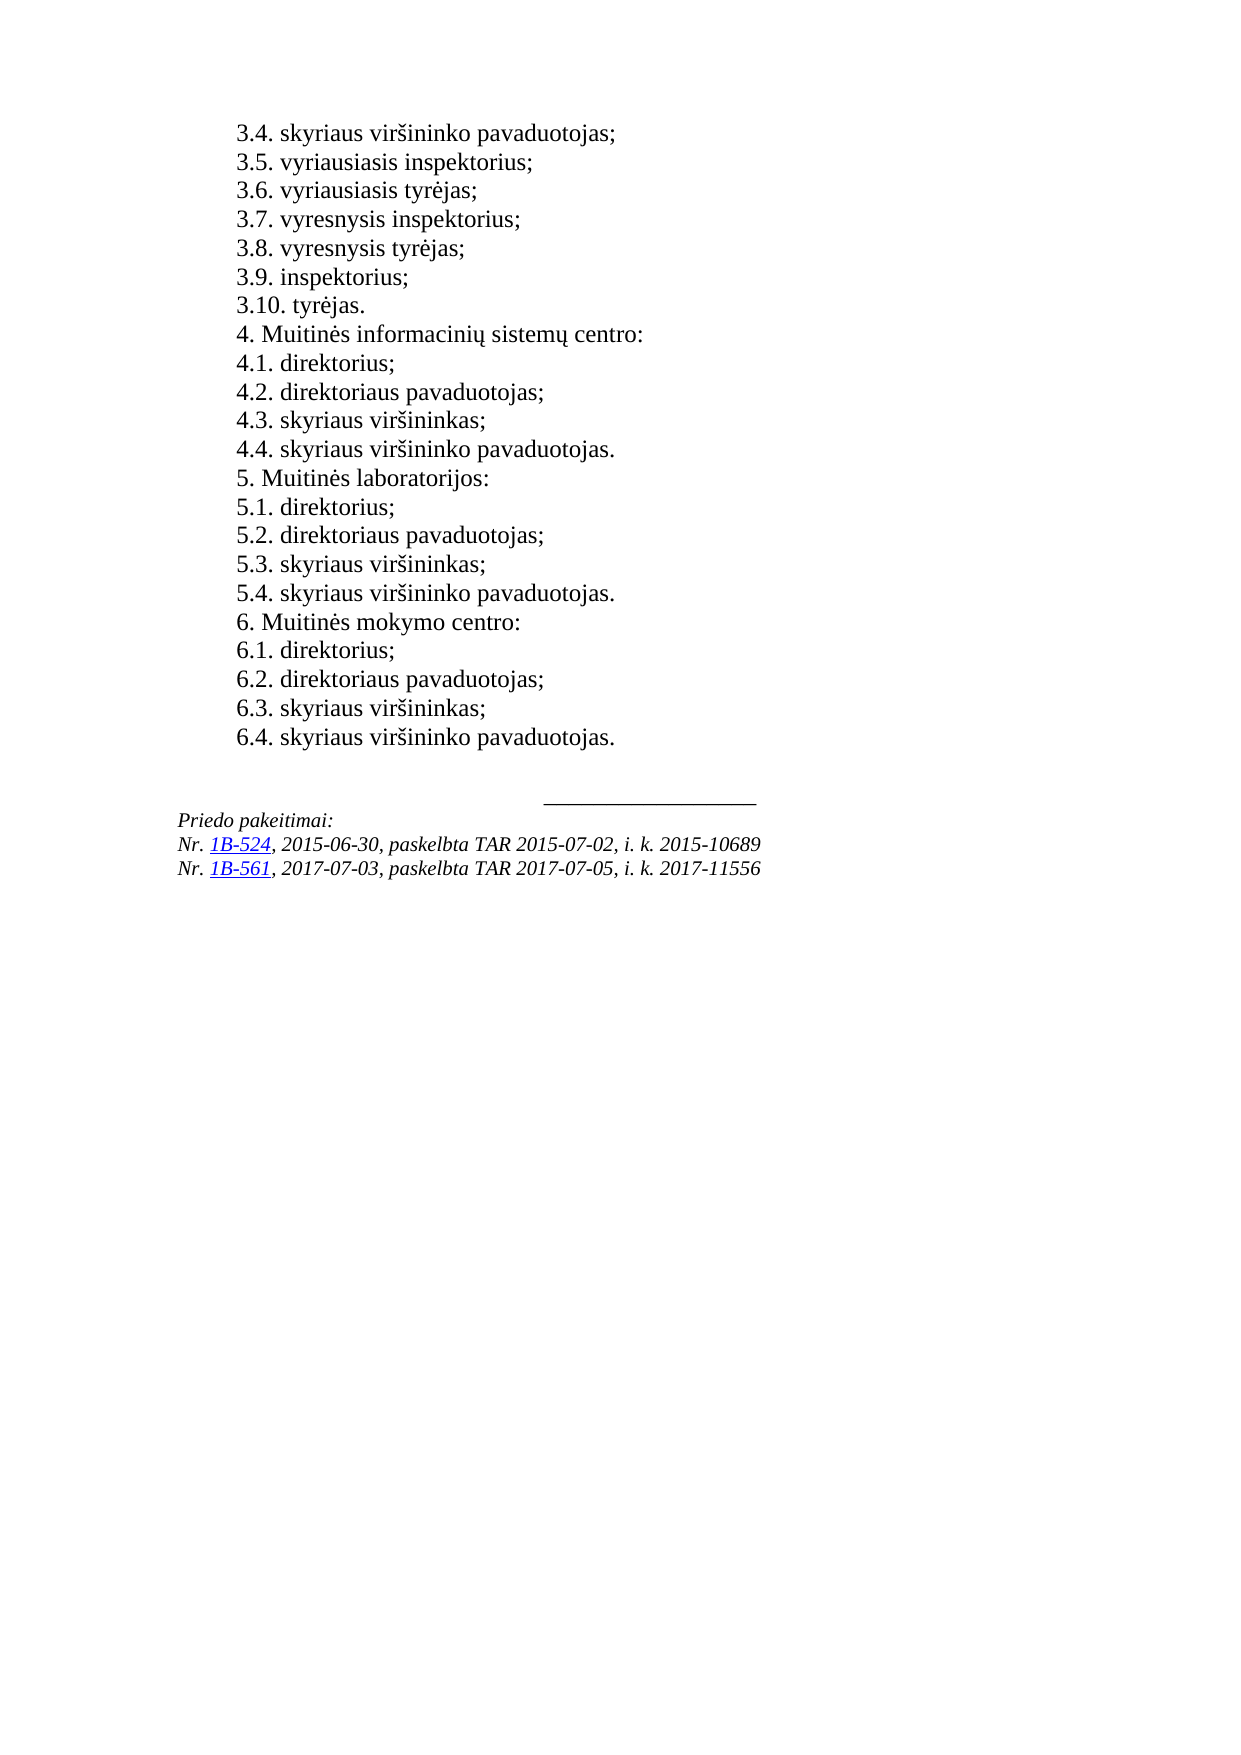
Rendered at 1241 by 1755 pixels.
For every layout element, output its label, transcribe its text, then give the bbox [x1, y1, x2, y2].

text 6.2. direktoriaus pavaduotojas; [177, 664, 1122, 693]
text Priedo pakeitimai: [177, 808, 1122, 832]
text 5.4. skyriaus viršininko pavaduotojas. [177, 578, 1122, 607]
text Nr. 1B-561, 2017-07-03, paskelbta TAR 2017-07-05, i. k. 2017-11556 [177, 856, 1122, 880]
text 5.2. direktoriaus pavaduotojas; [177, 521, 1122, 549]
text 6. Muitinės mokymo centro: [177, 607, 1122, 636]
text 5.1. direktorius; [177, 492, 1122, 521]
text 5.3. skyriaus viršininkas; [177, 549, 1122, 578]
text 3.9. inspektorius; [177, 262, 1122, 291]
text 3.8. vyresnysis tyrėjas; [177, 233, 1122, 262]
text 3.7. vyresnysis inspektorius; [177, 204, 1122, 233]
text 4. Muitinės informacinių sistemų centro: [177, 319, 1122, 348]
text 3.4. skyriaus viršininko pavaduotojas; [177, 118, 1122, 147]
text 4.1. direktorius; [177, 348, 1122, 377]
text 4.3. skyriaus viršininkas; [177, 406, 1122, 434]
text 4.4. skyriaus viršininko pavaduotojas. [177, 434, 1122, 463]
text 6.1. direktorius; [177, 636, 1122, 664]
text 6.3. skyriaus viršininkas; [177, 693, 1122, 722]
text Nr. 1B-524, 2015-06-30, paskelbta TAR 2015-07-02, i. k. 2015-10689 [177, 832, 1122, 856]
text 3.10. tyrėjas. [177, 291, 1122, 319]
text 4.2. direktoriaus pavaduotojas; [177, 377, 1122, 406]
text 3.6. vyriausiasis tyrėjas; [177, 176, 1122, 204]
text _________________ [177, 779, 1122, 808]
text 3.5. vyriausiasis inspektorius; [177, 147, 1122, 176]
text 5. Muitinės laboratorijos: [177, 463, 1122, 492]
text 6.4. skyriaus viršininko pavaduotojas. [177, 722, 1122, 751]
